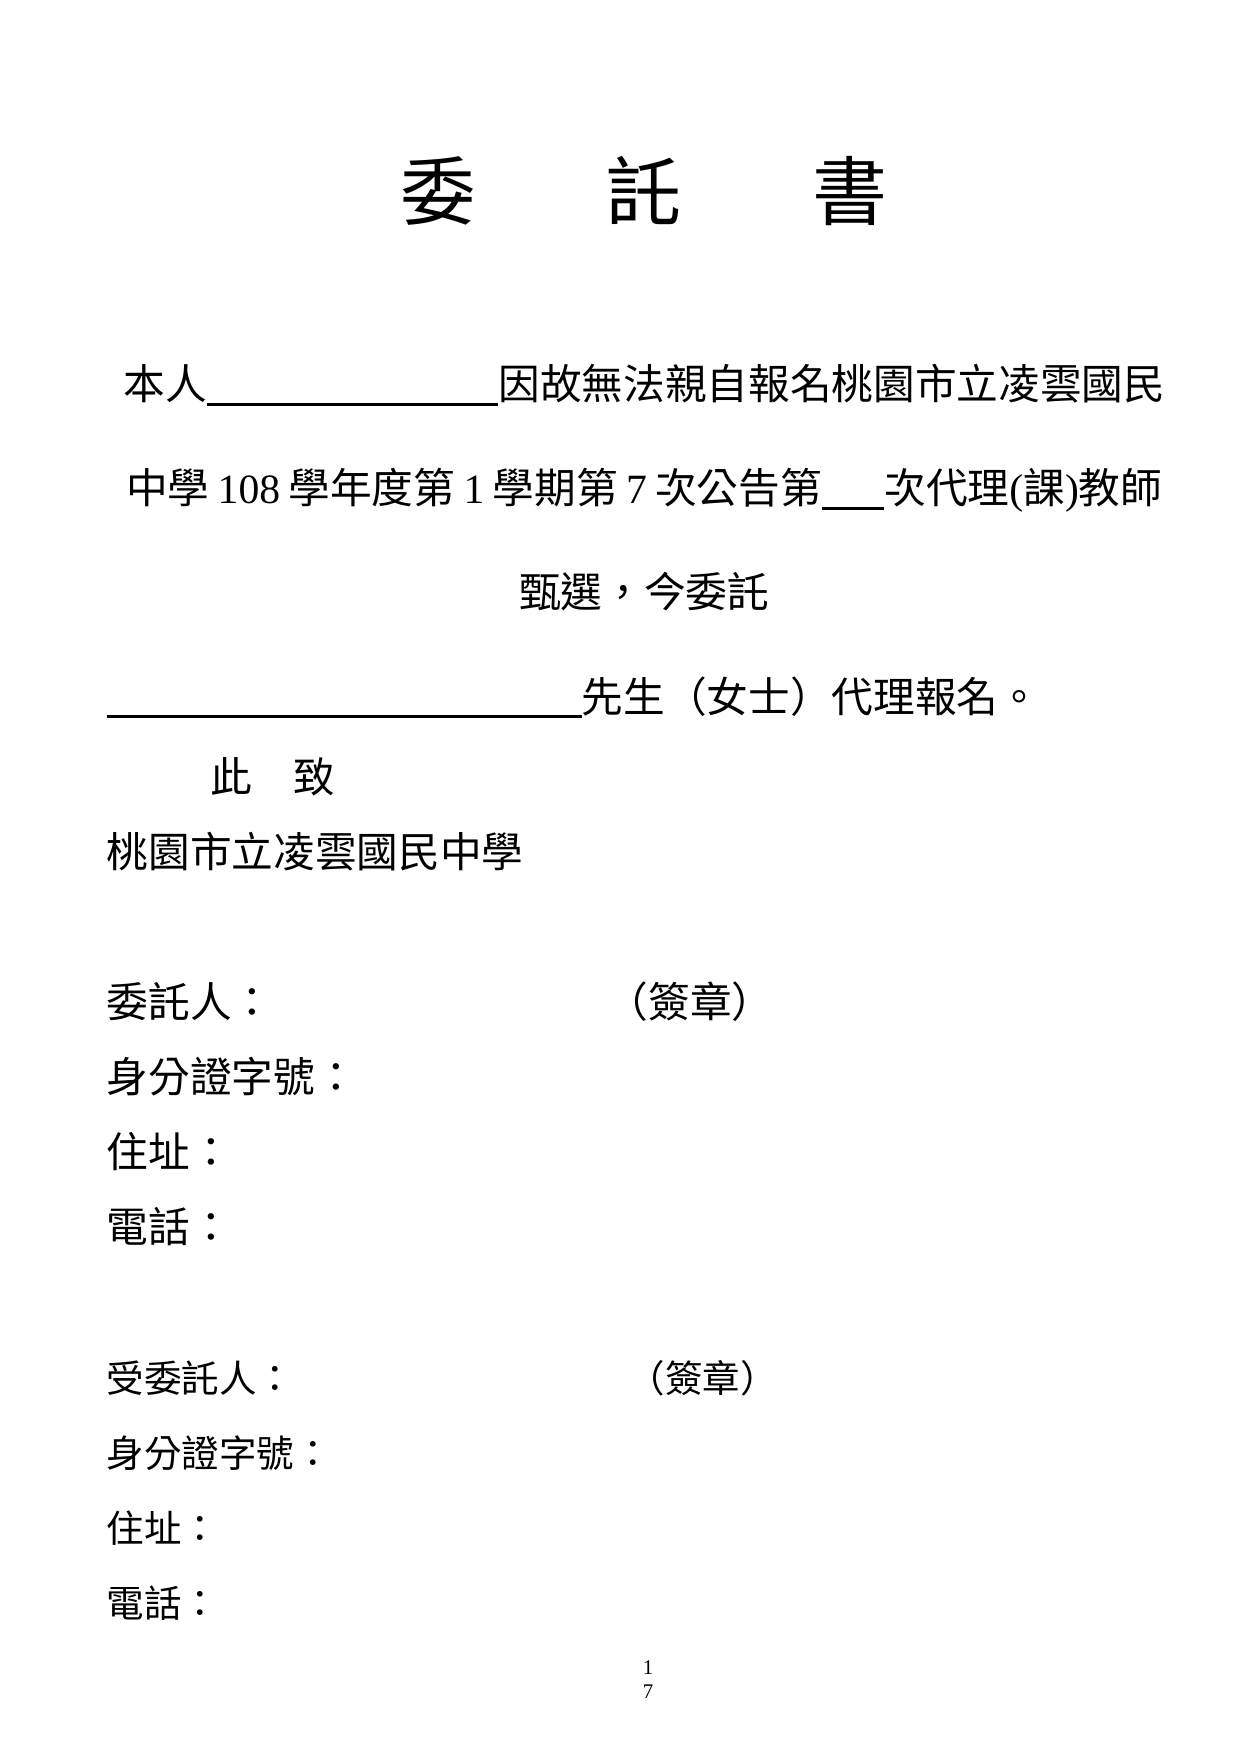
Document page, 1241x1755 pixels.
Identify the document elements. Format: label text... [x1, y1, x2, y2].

text 電話： [106, 1183, 1181, 1258]
text 住址： [106, 1108, 1181, 1183]
text 電話： [106, 1558, 1181, 1633]
text 身分證字號： [106, 1033, 1181, 1108]
text 住址： [106, 1483, 1181, 1558]
text 身分證字號： [106, 1408, 1181, 1483]
text 桃園市立凌雲國民中學 [106, 808, 1181, 883]
text 此 致 [210, 733, 1181, 808]
text 先生（女士）代理報名。 [106, 629, 1181, 733]
text 委託人： （簽章） [106, 958, 1181, 1033]
text 委託書 [106, 132, 1181, 241]
text 本人 因故無法親自報名桃園市立凌雲國民中學108學年度第1學期第7次公告第 次代理(課)教師甄選，今委託 [106, 316, 1181, 629]
text 受委託人： （簽章） [106, 1333, 1181, 1408]
